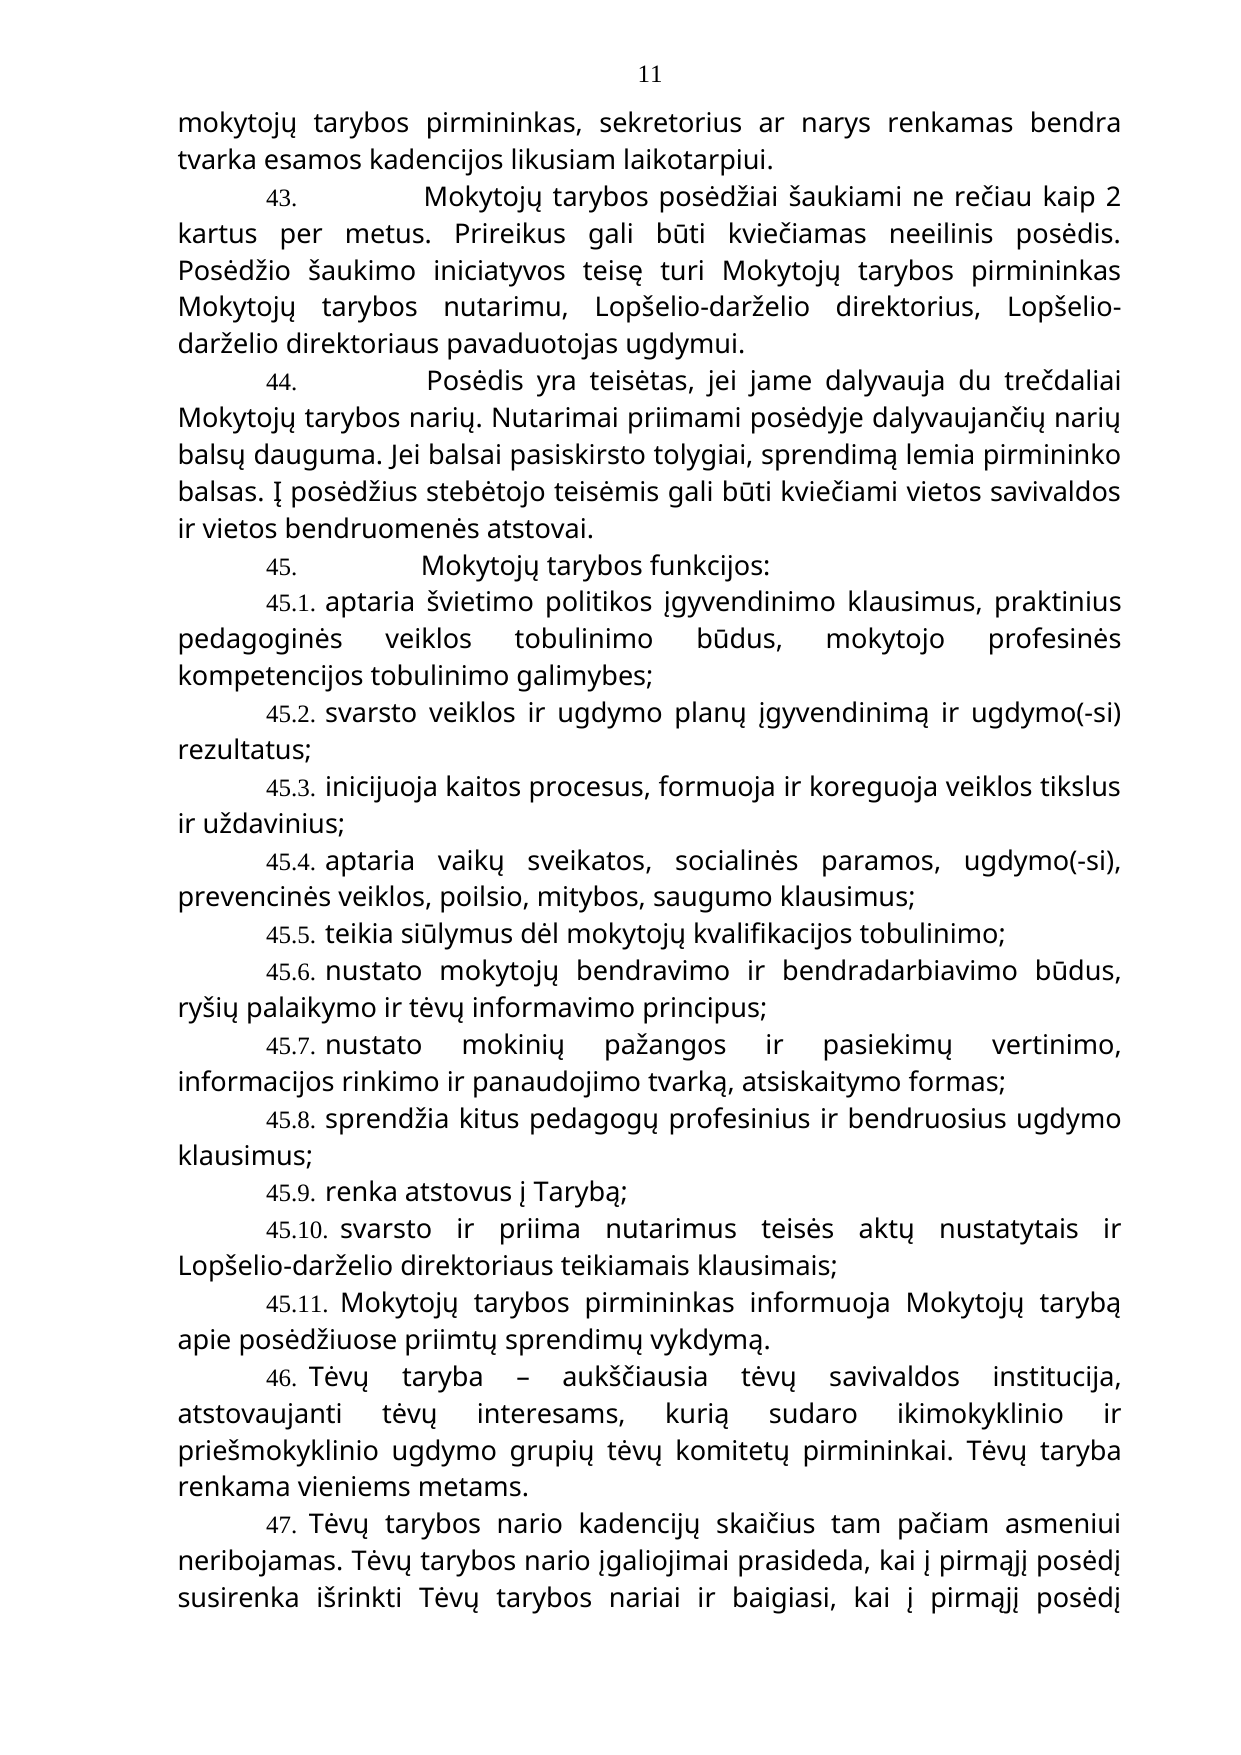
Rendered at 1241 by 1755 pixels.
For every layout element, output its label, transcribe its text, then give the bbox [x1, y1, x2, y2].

text 45.1. aptaria švietimo politikos įgyvendinimo klausimus, praktinius pedagoginės veiklos tobulinimo būdus, mokytojo profesinės kompetencijos tobulinimo galimybes; [177, 583, 1122, 693]
text 46. Tėvų taryba – aukščiausia tėvų savivaldos institucija, atstovaujanti tėvų interesams, kurią sudaro ikimokyklinio ir priešmokyklinio ugdymo grupių tėvų komitetų pirmininkai. Tėvų taryba renkama vieniems metams. [177, 1357, 1122, 1505]
text 45.3. inicijuoja kaitos procesus, formuoja ir koreguoja veiklos tikslus ir uždavinius; [177, 767, 1122, 841]
text 44. Posėdis yra teisėtas, jei jame dalyvauja du trečdaliai Mokytojų tarybos narių. Nutarimai priimami posėdyje dalyvaujančių narių balsų dauguma. Jei balsai pasiskirsto tolygiai, sprendimą lemia pirmininko balsas. Į posėdžius stebėtojo teisėmis gali būti kviečiami vietos savivaldos ir vietos bendruomenės atstovai. [177, 362, 1122, 546]
text 45.2. svarsto veiklos ir ugdymo planų įgyvendinimą ir ugdymo(-si) rezultatus; [177, 693, 1122, 767]
text 45.10. svarsto ir priima nutarimus teisės aktų nustatytais ir Lopšelio-darželio direktoriaus teikiamais klausimais; [177, 1210, 1122, 1283]
text 45.11. Mokytojų tarybos pirmininkas informuoja Mokytojų tarybą apie posėdžiuose priimtų sprendimų vykdymą. [177, 1283, 1122, 1357]
text 45.4. aptaria vaikų sveikatos, socialinės paramos, ugdymo(-si), prevencinės veiklos, poilsio, mitybos, saugumo klausimus; [177, 841, 1122, 915]
text 45. Mokytojų tarybos funkcijos: [177, 546, 1122, 583]
text 45.5. teikia siūlymus dėl mokytojų kvalifikacijos tobulinimo; [177, 915, 1122, 952]
text 47. Tėvų tarybos nario kadencijų skaičius tam pačiam asmeniui neribojamas. Tėvų tarybos nario įgaliojimai prasideda, kai į pirmąjį posėdį susirenka išrinkti Tėvų tarybos nariai ir baigiasi, kai į pirmąjį posėdį [177, 1505, 1122, 1615]
text 45.8. sprendžia kitus pedagogų profesinius ir bendruosius ugdymo klausimus; [177, 1099, 1122, 1173]
text 45.7. nustato mokinių pažangos ir pasiekimų vertinimo, informacijos rinkimo ir panaudojimo tvarką, atsiskaitymo formas; [177, 1025, 1122, 1099]
text 45.6. nustato mokytojų bendravimo ir bendradarbiavimo būdus, ryšių palaikymo ir tėvų informavimo principus; [177, 952, 1122, 1025]
text 43. Mokytojų tarybos posėdžiai šaukiami ne rečiau kaip 2 kartus per metus. Prireikus gali būti kviečiamas neeilinis posėdis. Posėdžio šaukimo iniciatyvos teisę turi Mokytojų tarybos pirmininkas Mokytojų tarybos nutarimu, Lopšelio-darželio direktorius, Lopšelio-darželio direktoriaus pavaduotojas ugdymui. [177, 177, 1122, 362]
text 45.9. renka atstovus į Tarybą; [177, 1173, 1122, 1210]
text mokytojų tarybos pirmininkas, sekretorius ar narys renkamas bendra tvarka esamos kadencijos likusiam laikotarpiui. [177, 103, 1122, 177]
